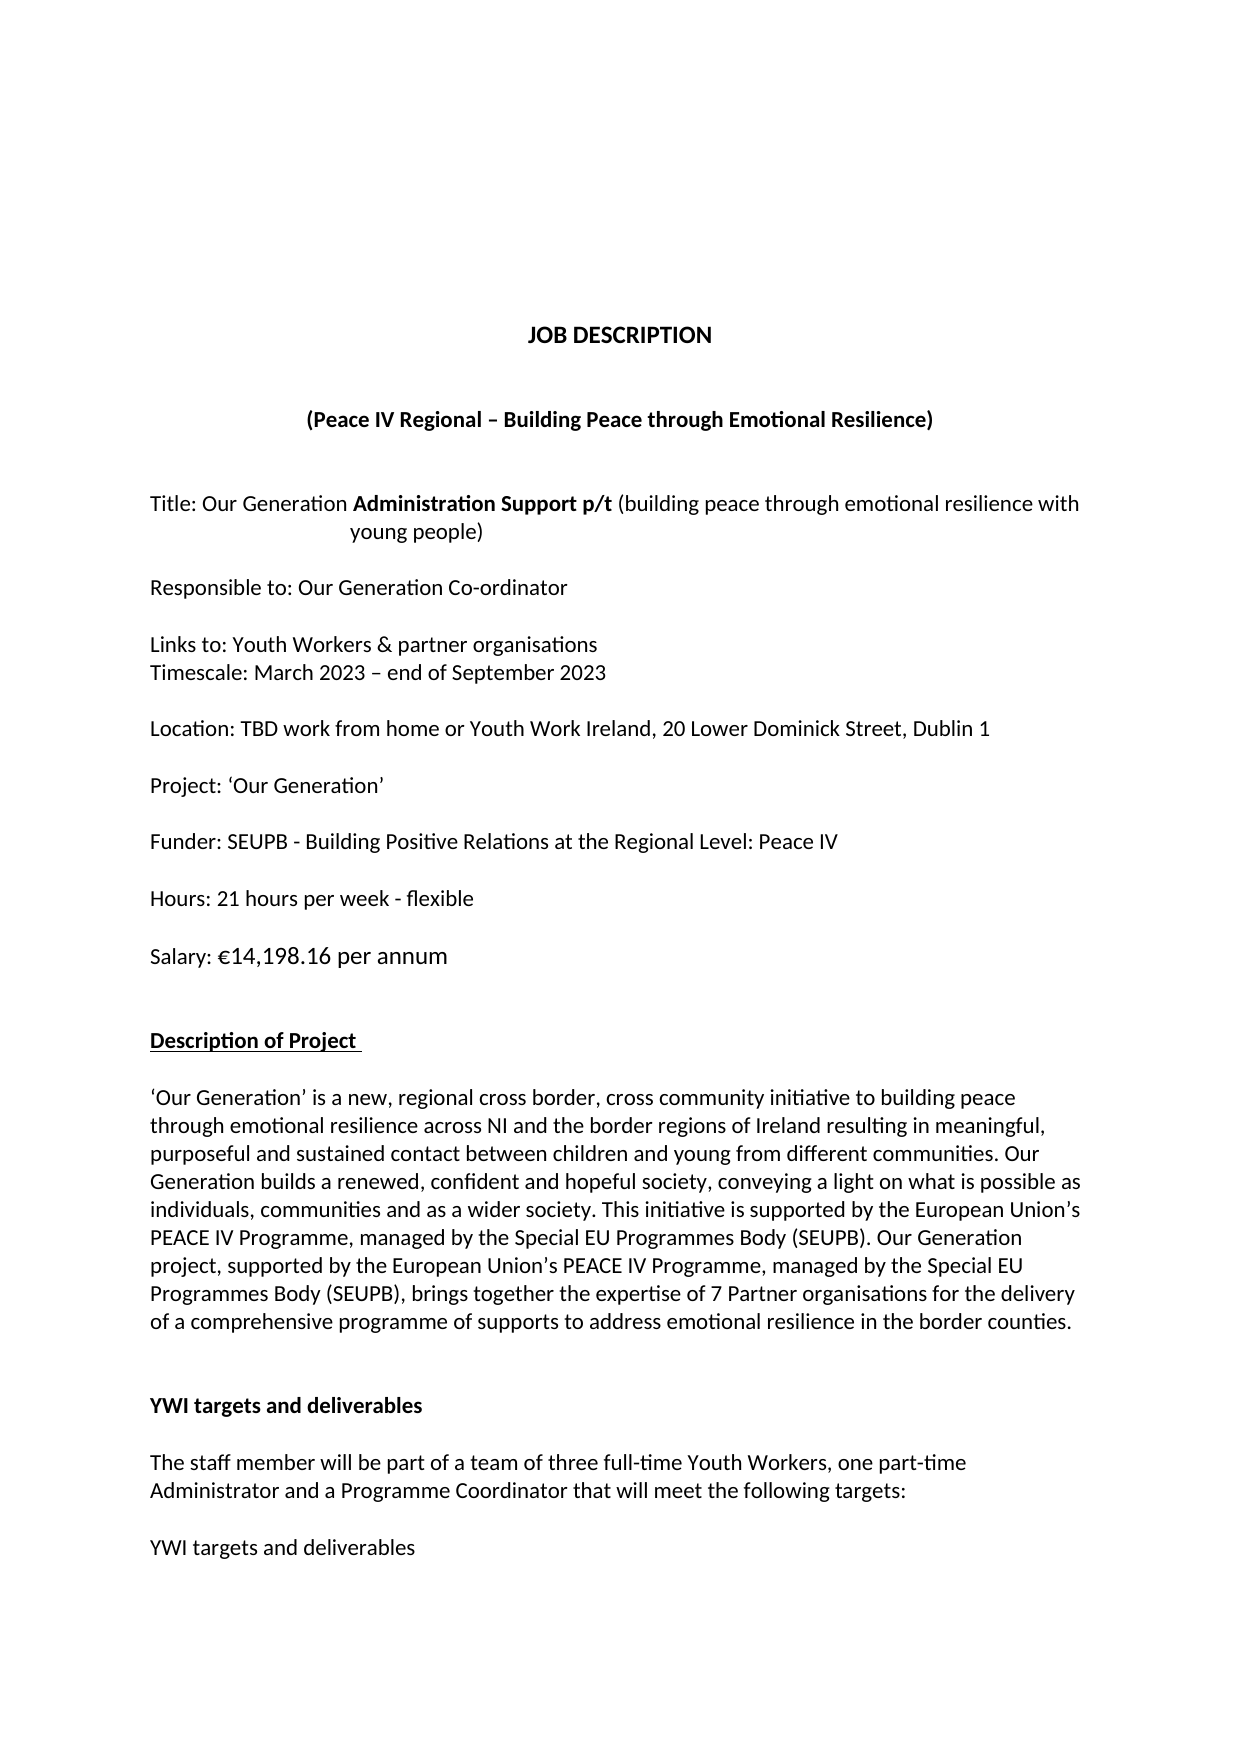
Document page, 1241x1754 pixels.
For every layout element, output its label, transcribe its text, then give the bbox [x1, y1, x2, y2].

text ‘Our Generation’ is a new, regional cross border, cross community initiative to building peace through emotional resilience across NI and the border regions of Ireland resulting in meaningful, purposeful and sustained contact between children and young from different communities. Our Generation builds a renewed, confident and hopeful society, conveying a light on what is possible as individuals, communities and as a wider society. This initiative is supported by the European Union’s PEACE IV Programme, managed by the Special EU Programmes Body (SEUPB). Our Generation project, supported by the European Union’s PEACE IV Programme, managed by the Special EU Programmes Body (SEUPB), brings together the expertise of 7 Partner organisations for the delivery of a comprehensive programme of supports to address emotional resilience in the border counties. [150, 1083, 1090, 1336]
text Hours: 21 hours per week - flexible [150, 884, 1090, 912]
text (Peace IV Regional – Building Peace through Emotional Resilience) [150, 405, 1090, 433]
list JOB DESCRIPTION [150, 235, 1090, 349]
text Salary: €14,198.16 per annum [150, 940, 1090, 971]
text YWI targets and deliverables [150, 1533, 1090, 1561]
text Timescale: March 2023 – end of September 2023 [150, 658, 1090, 686]
text Links to: Youth Workers & partner organisations [150, 630, 1090, 658]
text Project: ‘Our Generation’ [150, 771, 1090, 799]
text Description of Project [150, 1027, 1090, 1054]
text YWI targets and deliverables [150, 1392, 1090, 1419]
text Title: Our Generation Administration Support p/t (building peace through emotional resilience with young people) [150, 489, 1090, 546]
text The staff member will be part of a team of three full-time Youth Workers, one part-time Administrator and a Programme Coordinator that will meet the following targets: [150, 1448, 1090, 1504]
text Location: TBD work from home or Youth Work Ireland, 20 Lower Dominick Street, Dublin 1 [150, 714, 1090, 742]
text Responsible to: Our Generation Co-ordinator [150, 546, 1090, 602]
text Funder: SEUPB - Building Positive Relations at the Regional Level: Peace IV [150, 827, 1090, 855]
